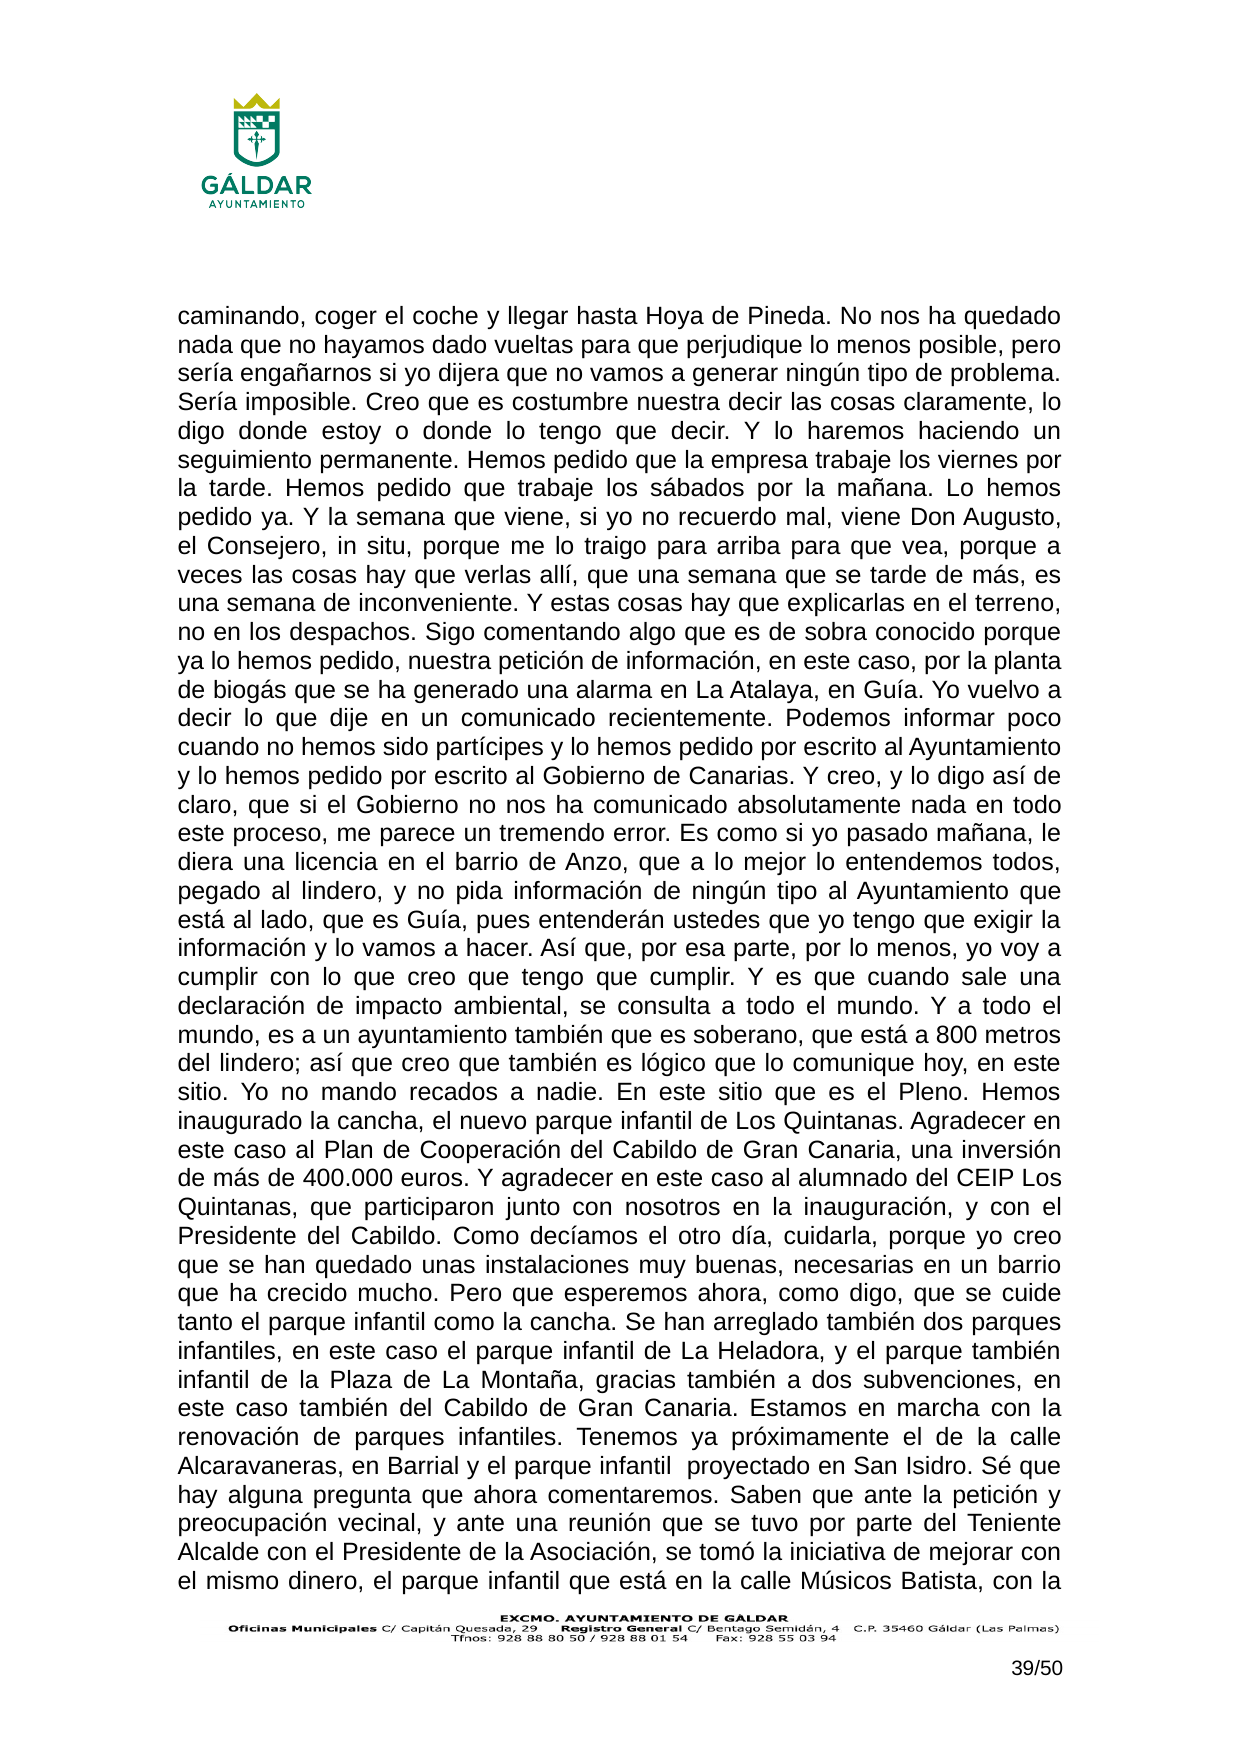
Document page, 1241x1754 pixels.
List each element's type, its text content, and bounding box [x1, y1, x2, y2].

picture [183, 73, 329, 228]
picture [229, 1614, 1071, 1642]
text caminando, coger el coche y llegar hasta Hoya de Pineda. No nos ha quedado nada que no hayamos dado vueltas para que perjudique lo menos posible, pero sería engañarnos si yo dijera que no vamos a generar ningún tipo de problema. Sería imposible. Creo que es costumbre nuestra decir las cosas claramente, lo digo donde estoy o donde lo tengo que decir. Y lo haremos haciendo un seguimiento permanente. Hemos pedido que la empresa trabaje los viernes por la tarde. Hemos pedido que trabaje los sábados por la mañana. Lo hemos pedido ya. Y la semana que viene, si yo no recuerdo mal, viene Don Augusto, el Consejero, in situ, porque me lo traigo para arriba para que vea, porque a veces las cosas hay que verlas allí, que una semana que se tarde de más, es una semana de inconveniente. Y estas cosas hay que explicarlas en el terreno, no en los despachos. Sigo comentando algo que es de sobra conocido porque ya lo hemos pedido, nuestra petición de información, en este caso, por la planta de biogás que se ha generado una alarma en La Atalaya, en Guía. Yo vuelvo a decir lo que dije en un comunicado recientemente. Podemos informar poco cuando no hemos sido partícipes y lo hemos pedido por escrito al Ayuntamiento y lo hemos pedido por escrito al Gobierno de Canarias. Y creo, y lo digo así de claro, que si el Gobierno no nos ha comunicado absolutamente nada en todo este proceso, me parece un tremendo error. Es como si yo pasado mañana, le diera una licencia en el barrio de Anzo, que a lo mejor lo entendemos todos, pegado al lindero, y no pida información de ningún tipo al Ayuntamiento que está al lado, que es Guía, pues entenderán ustedes que yo tengo que exigir la información y lo vamos a hacer. Así que, por esa parte, por lo menos, yo voy a cumplir con lo que creo que tengo que cumplir. Y es que cuando sale una declaración de impacto ambiental, se consulta a todo el mundo. Y a todo el mundo, es a un ayuntamiento también que es soberano, que está a 800 metros del lindero; así que creo que también es lógico que lo comunique hoy, en este sitio. Yo no mando recados a nadie. En este sitio que es el Pleno. Hemos inaugurado la cancha, el nuevo parque infantil de Los Quintanas. Agradecer en este caso al Plan de Cooperación del Cabildo de Gran Canaria, una inversión de más de 400.000 euros. Y agradecer en este caso al alumnado del CEIP Los Quintanas, que participaron junto con nosotros en la inauguración, y con el Presidente del Cabildo. Como decíamos el otro día, cuidarla, porque yo creo que se han quedado unas instalaciones muy buenas, necesarias en un barrio que ha crecido mucho. Pero que esperemos ahora, como digo, que se cuide tanto el parque infantil como la cancha. Se han arreglado también dos parques infantiles, en este caso el parque infantil de La Heladora, y el parque también infantil de la Plaza de La Montaña, gracias también a dos subvenciones, en este caso también del Cabildo de Gran Canaria. Estamos en marcha con la renovación de parques infantiles. Tenemos ya próximamente el de la calle Alcaravaneras, en Barrial y el parque infantil proyectado en San Isidro. Sé que hay alguna pregunta que ahora comentaremos. Saben que ante la petición y preocupación vecinal, y ante una reunión que se tuvo por parte del Teniente Alcalde con el Presidente de la Asociación, se tomó la iniciativa de mejorar con el mismo dinero, el parque infantil que está en la calle Músicos Batista, con la [177, 301, 1063, 1594]
